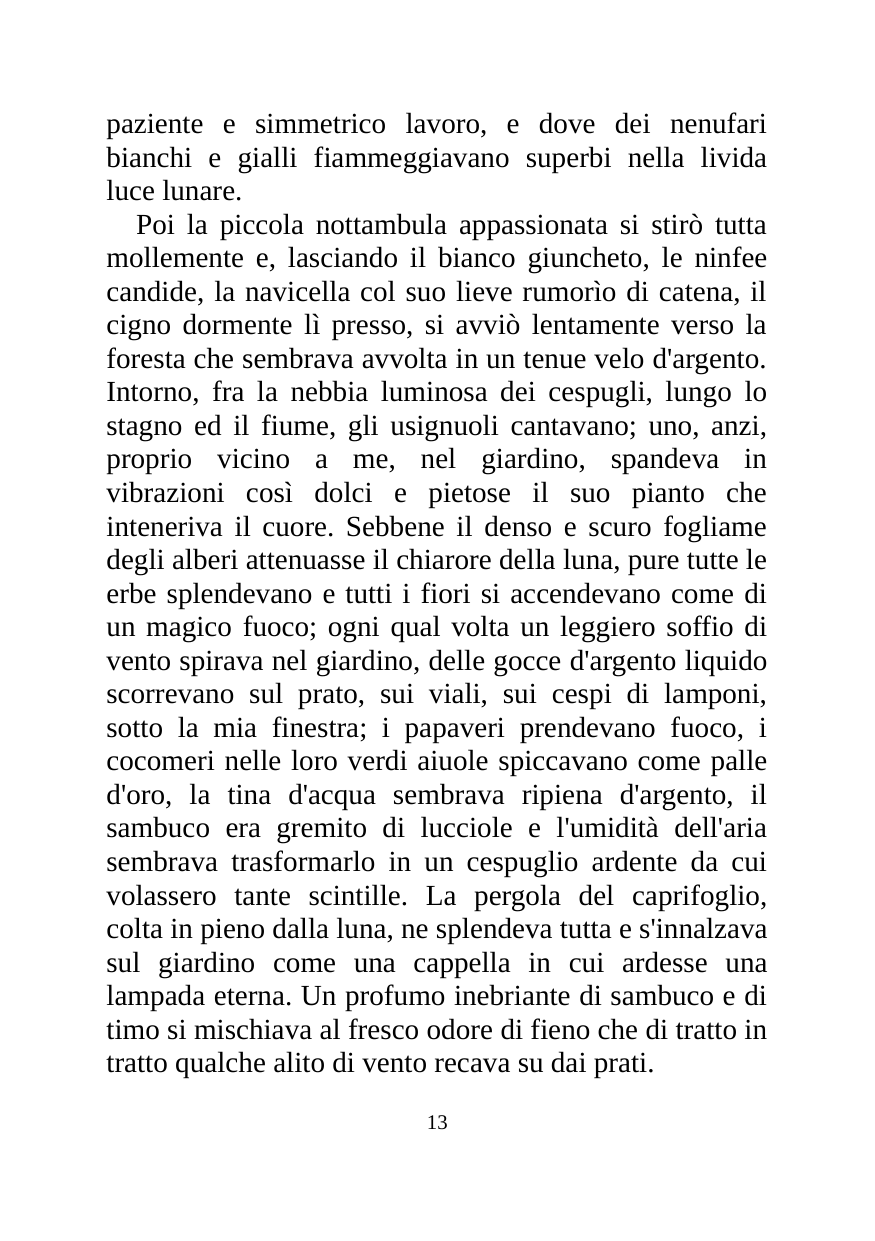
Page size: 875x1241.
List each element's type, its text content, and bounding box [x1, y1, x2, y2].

text paziente e simmetrico lavoro, e dove dei nenufari bianchi e gialli fiammeggiavano superbi nella livida luce lunare. [106, 106, 768, 207]
text Poi la piccola nottambula appassionata si stirò tutta mollemente e, lasciando il bianco giuncheto, le ninfee candide, la navicella col suo lieve rumorìo di catena, il cigno dormente lì presso, si avviò lentamente verso la foresta che sembrava avvolta in un tenue velo d'argento. Intorno, fra la nebbia luminosa dei cespugli, lungo lo stagno ed il fiume, gli usignuoli cantavano; uno, anzi, proprio vicino a me, nel giardino, spandeva in vibrazioni così dolci e pietose il suo pianto che inteneriva il cuore. Sebbene il denso e scuro fogliame degli alberi attenuasse il chiarore della luna, pure tutte le erbe splendevano e tutti i fiori si accendevano come di un magico fuoco; ogni qual volta un leggiero soffio di vento spirava nel giardino, delle gocce d'argento liquido scorrevano sul prato, sui viali, sui cespi di lamponi, sotto la mia finestra; i papaveri prendevano fuoco, i cocomeri nelle loro verdi aiuole spiccavano come palle d'oro, la tina d'acqua sembrava ripiena d'argento, il sambuco era gremito di lucciole e l'umidità dell'aria sembrava trasformarlo in un cespuglio ardente da cui volassero tante scintille. La pergola del caprifoglio, colta in pieno dalla luna, ne splendeva tutta e s'innalzava sul giardino come una cappella in cui ardesse una lampada eterna. Un profumo inebriante di sambuco e di timo si mischiava al fresco odore di fieno che di tratto in tratto qualche alito di vento recava su dai prati. [106, 207, 768, 1079]
